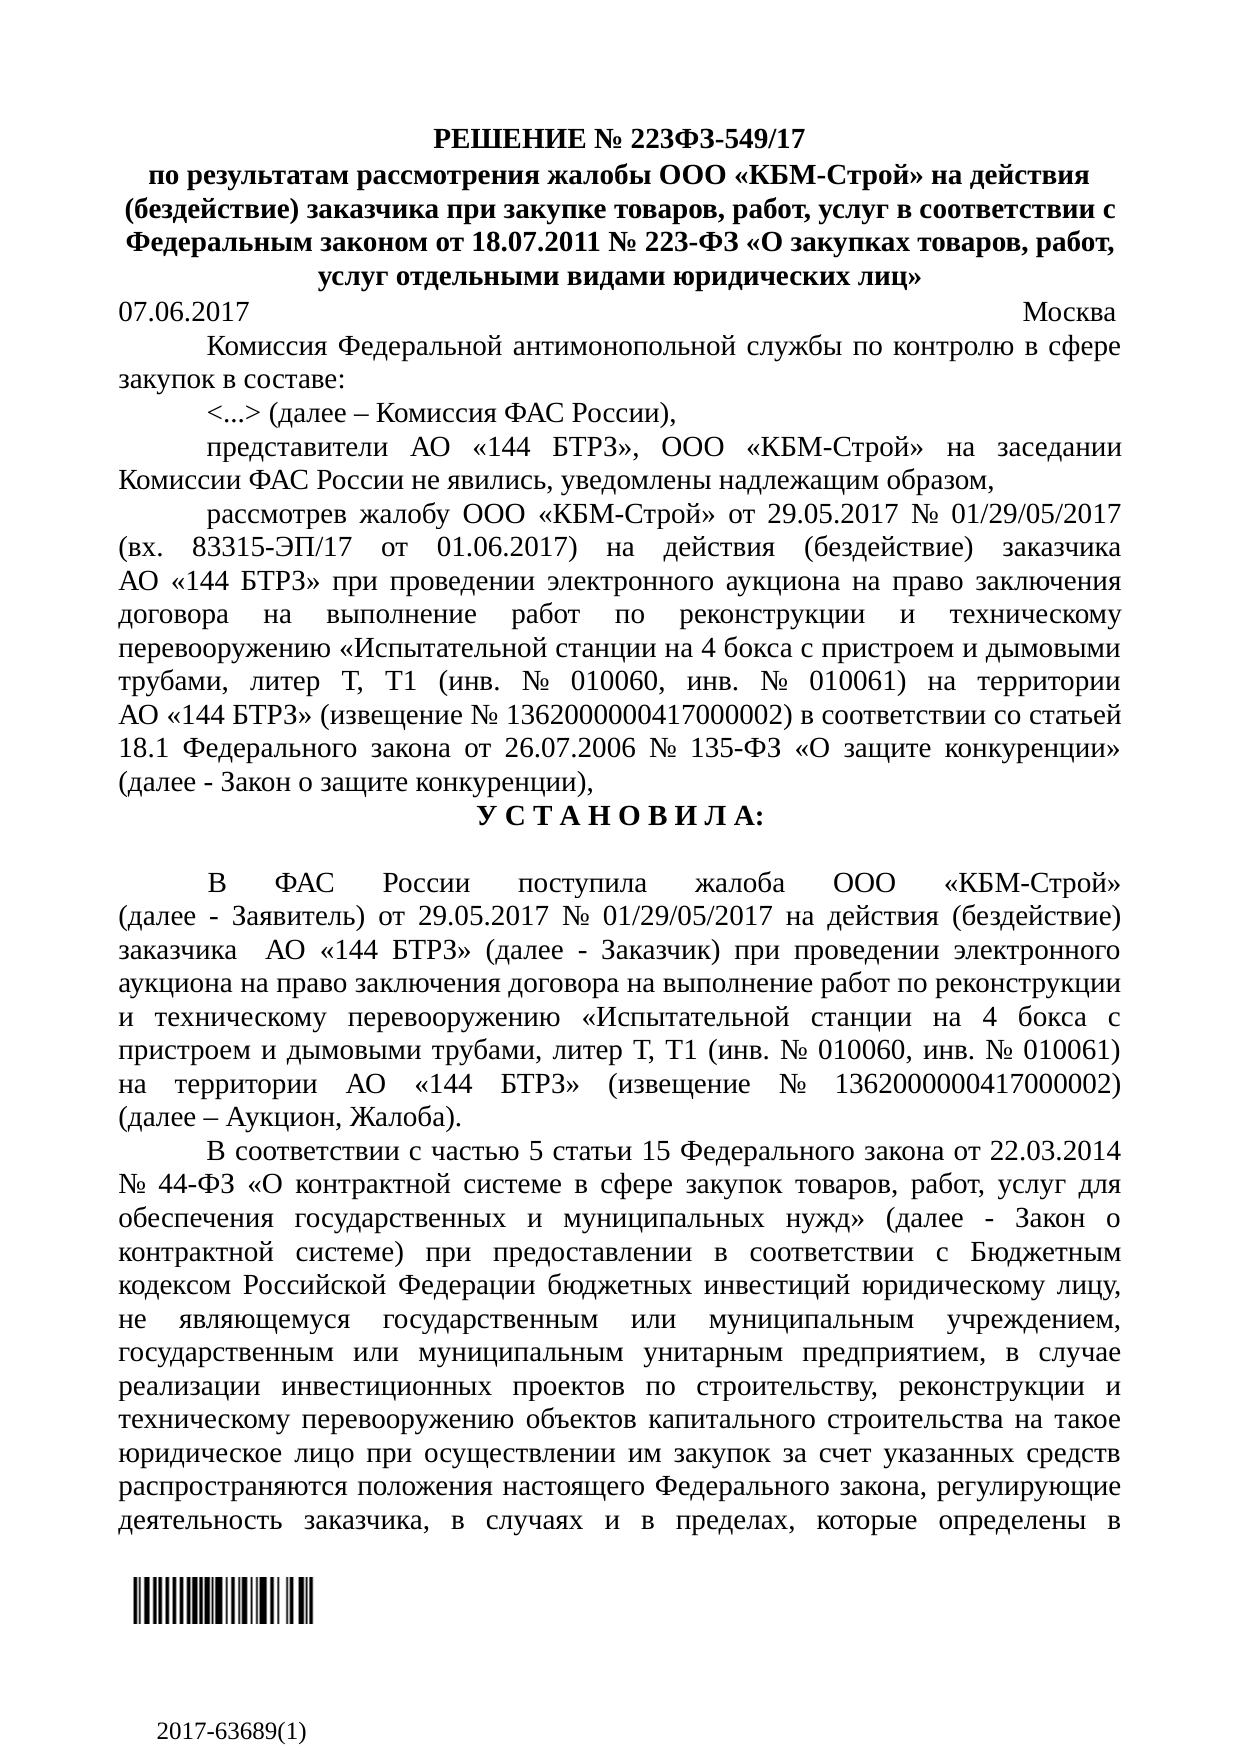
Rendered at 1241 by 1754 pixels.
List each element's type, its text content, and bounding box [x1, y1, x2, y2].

text представители АО «144 БТРЗ», ООО «КБМ-Строй» на заседании Комиссии ФАС России не явились, уведомлены надлежащим образом, [118, 429, 1122, 496]
text В соответствии с частью 5 статьи 15 Федерального закона от 22.03.2014 № 44-ФЗ «О контрактной системе в сфере закупок товаров, работ, услуг для обеспечения государственных и муниципальных нужд» (далее - Закон о контрактной системе) при предоставлении в соответствии с Бюджетным кодексом Российской Федерации бюджетных инвестиций юридическому лицу, не являющемуся государственным или муниципальным учреждением, государственным или муниципальным унитарным предприятием, в случае реализации инвестиционных проектов по строительству, реконструкции и техническому перевооружению объектов капитального строительства на такое юридическое лицо при осуществлении им закупок за счет указанных средств распространяются положения настоящего Федерального закона, регулирующие деятельность заказчика, в случаях и в пределах, которые определены в [118, 1133, 1122, 1536]
text <...> (далее – Комиссия ФАС России), [118, 395, 1122, 429]
text У С Т А Н О В И Л А: [118, 798, 1122, 831]
text В ФАС России поступила жалоба ООО «КБМ-Строй» (далее - Заявитель) от 29.05.2017 № 01/29/05/2017 на действия (бездействие) заказчика АО «144 БТРЗ» (далее - Заказчик) при проведении электронного аукциона на право заключения договора на выполнение работ по реконструкции и техническому перевооружению «Испытательной станции на 4 бокса с пристроем и дымовыми трубами, литер Т, Т1 (инв. № 010060, инв. № 010061) на территории АО «144 БТРЗ» (извещение № 1362000000417000002) (далее – Аукцион, Жалоба). [118, 865, 1122, 1133]
text Комиссия Федеральной антимонопольной службы по контролю в сфере закупок в составе: [118, 328, 1122, 395]
text рассмотрев жалобу ООО «КБМ-Строй» от 29.05.2017 № 01/29/05/2017 (вх. 83315-ЭП/17 от 01.06.2017) на действия (бездействие) заказчика АО «144 БТРЗ» при проведении электронного аукциона на право заключения договора на выполнение работ по реконструкции и техническому перевооружению «Испытательной станции на 4 бокса с пристроем и дымовыми трубами, литер Т, Т1 (инв. № 010060, инв. № 010061) на территории АО «144 БТРЗ» (извещение № 1362000000417000002) в соответствии со статьей 18.1 Федерального закона от 26.07.2006 № 135-ФЗ «О защите конкуренции» (далее - Закон о защите конкуренции), [118, 496, 1122, 798]
text РЕШЕНИЕ № 223ФЗ-549/17 [116, 121, 1122, 154]
text 07.06.2017 Москва [118, 294, 1122, 328]
text по результатам рассмотрения жалобы ООО «КБМ-Строй» на действия (бездействие) заказчика при закупке товаров, работ, услуг в соответствии с Федеральным законом от 18.07.2011 № 223-ФЗ «О закупках товаров, работ, услуг отдельными видами юридических лиц» [116, 157, 1122, 292]
picture [118, 1577, 331, 1624]
